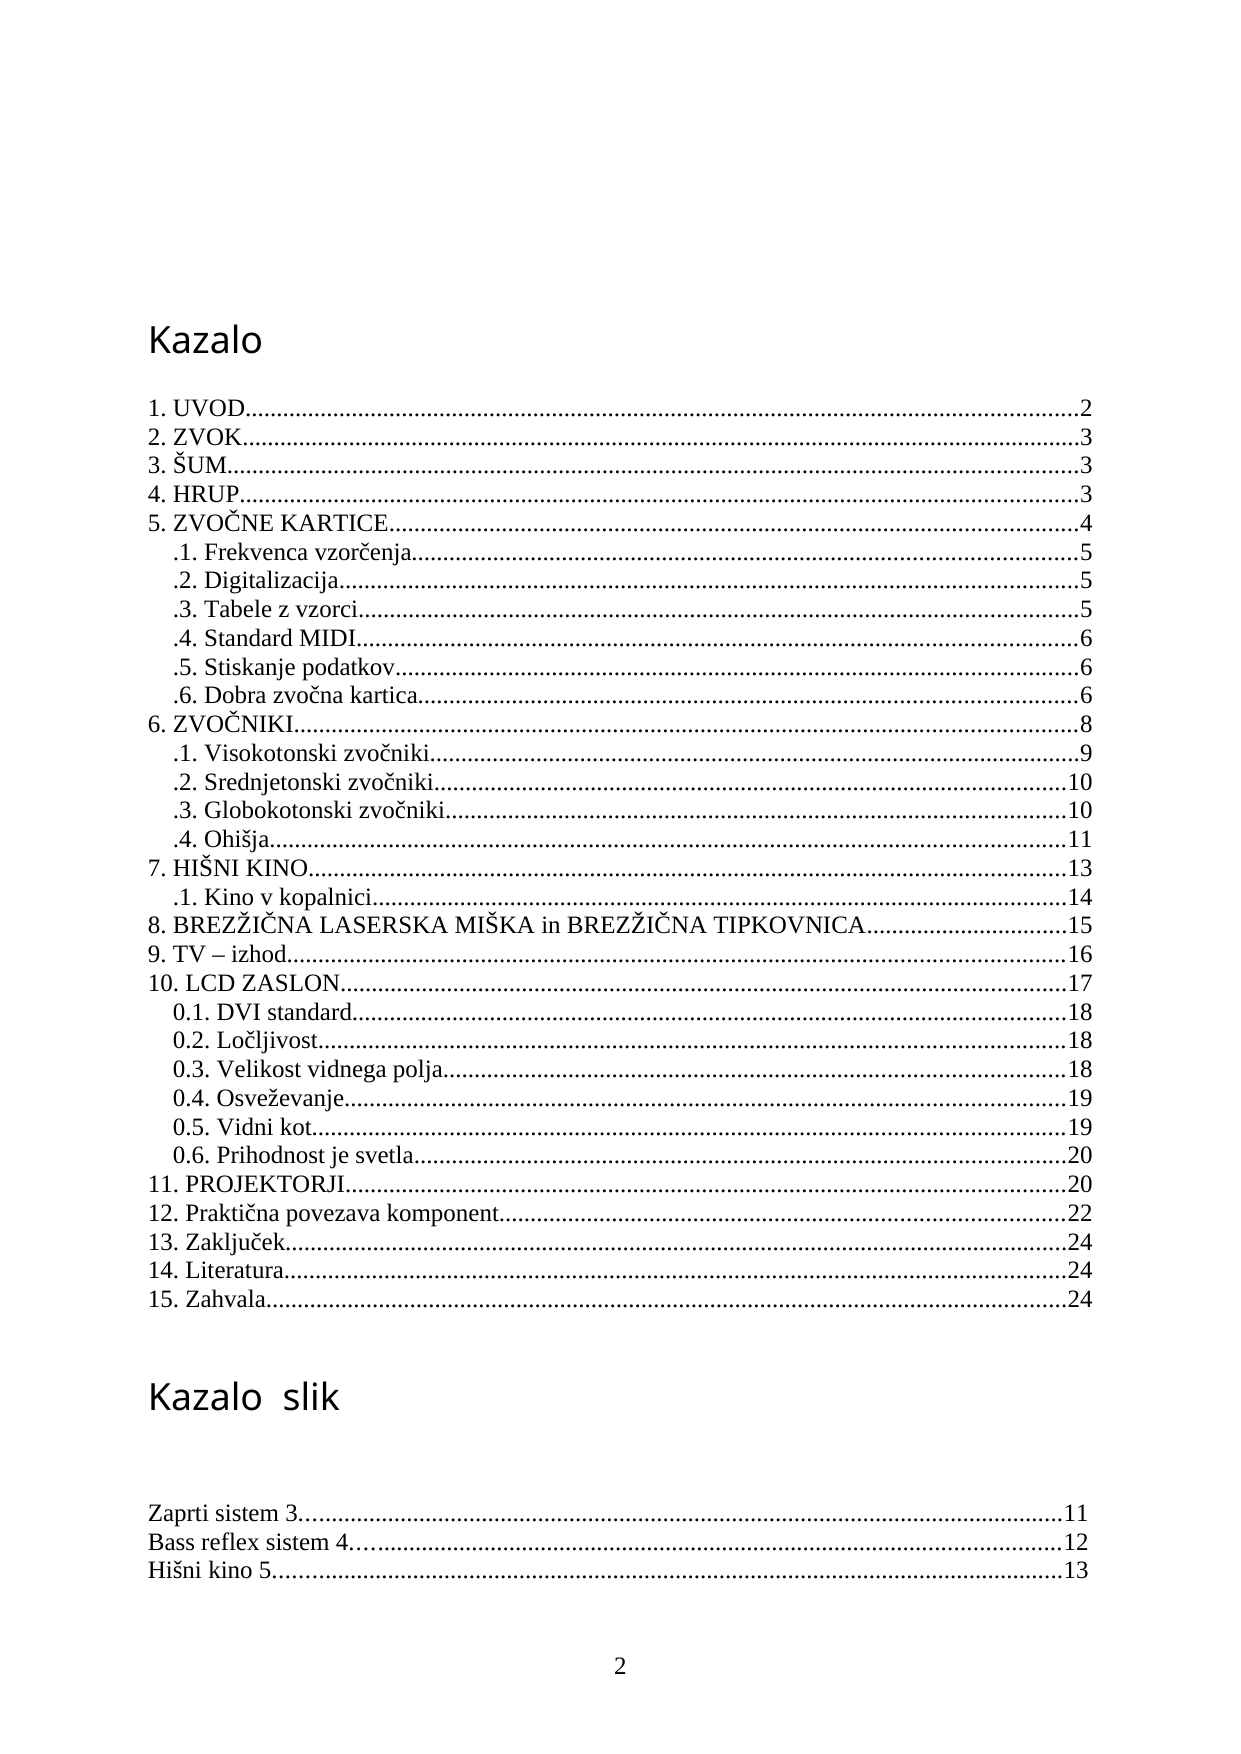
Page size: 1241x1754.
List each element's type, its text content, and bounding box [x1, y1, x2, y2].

text 10. LCD ZASLON 17 [148, 968, 1092, 997]
text 0.5. Vidni kot 19 [173, 1112, 1092, 1141]
text .3. Tabele z vzorci 5 [173, 594, 1092, 623]
text .2. Srednjetonski zvočniki 10 [173, 767, 1092, 796]
text Kazalo [148, 313, 1092, 364]
text 1. UVOD 2 [148, 393, 1092, 422]
text 12. Praktična povezava komponent 22 [148, 1198, 1092, 1227]
text .3. Globokotonski zvočniki 10 [173, 796, 1092, 824]
text 9. TV – izhod 16 [148, 939, 1092, 968]
text 0.2. Ločljivost 18 [173, 1026, 1092, 1054]
text Bass reflex sistem 4 12 [148, 1527, 1092, 1556]
text 2. ZVOK 3 [148, 422, 1092, 451]
text 6. ZVOČNIKI 8 [148, 709, 1092, 738]
text .4. Standard MIDI 6 [173, 623, 1092, 652]
text 13. Zaključek 24 [148, 1227, 1092, 1256]
text Hišni kino 5 13 [148, 1556, 1092, 1584]
text .1. Kino v kopalnici 14 [173, 882, 1092, 911]
text 4. HRUP 3 [148, 479, 1092, 508]
text 0.6. Prihodnost je svetla 20 [173, 1141, 1092, 1169]
text Kazalo slik [148, 1371, 1092, 1422]
text 7. HIŠNI KINO 13 [148, 853, 1092, 882]
text 15. Zahvala 24 [148, 1284, 1092, 1313]
text .5. Stiskanje podatkov 6 [173, 652, 1092, 681]
text 5. ZVOČNE KARTICE 4 [148, 508, 1092, 537]
text 0.1. DVI standard 18 [173, 997, 1092, 1026]
text .4. Ohišja 11 [173, 824, 1092, 853]
text 0.3. Velikost vidnega polja 18 [173, 1054, 1092, 1083]
text 8. BREZŽIČNA LASERSKA MIŠKA in BREZŽIČNA TIPKOVNICA 15 [148, 911, 1092, 939]
text .6. Dobra zvočna kartica 6 [173, 681, 1092, 709]
text .1. Frekvenca vzorčenja 5 [173, 537, 1092, 566]
text 3. ŠUM 3 [148, 451, 1092, 479]
text .1. Visokotonski zvočniki 9 [173, 738, 1092, 767]
text .2. Digitalizacija 5 [173, 566, 1092, 594]
text 11. PROJEKTORJI 20 [148, 1169, 1092, 1198]
text 14. Literatura 24 [148, 1256, 1092, 1284]
text Zaprti sistem 3 11 [148, 1498, 1092, 1527]
text 0.4. Osveževanje 19 [173, 1083, 1092, 1112]
